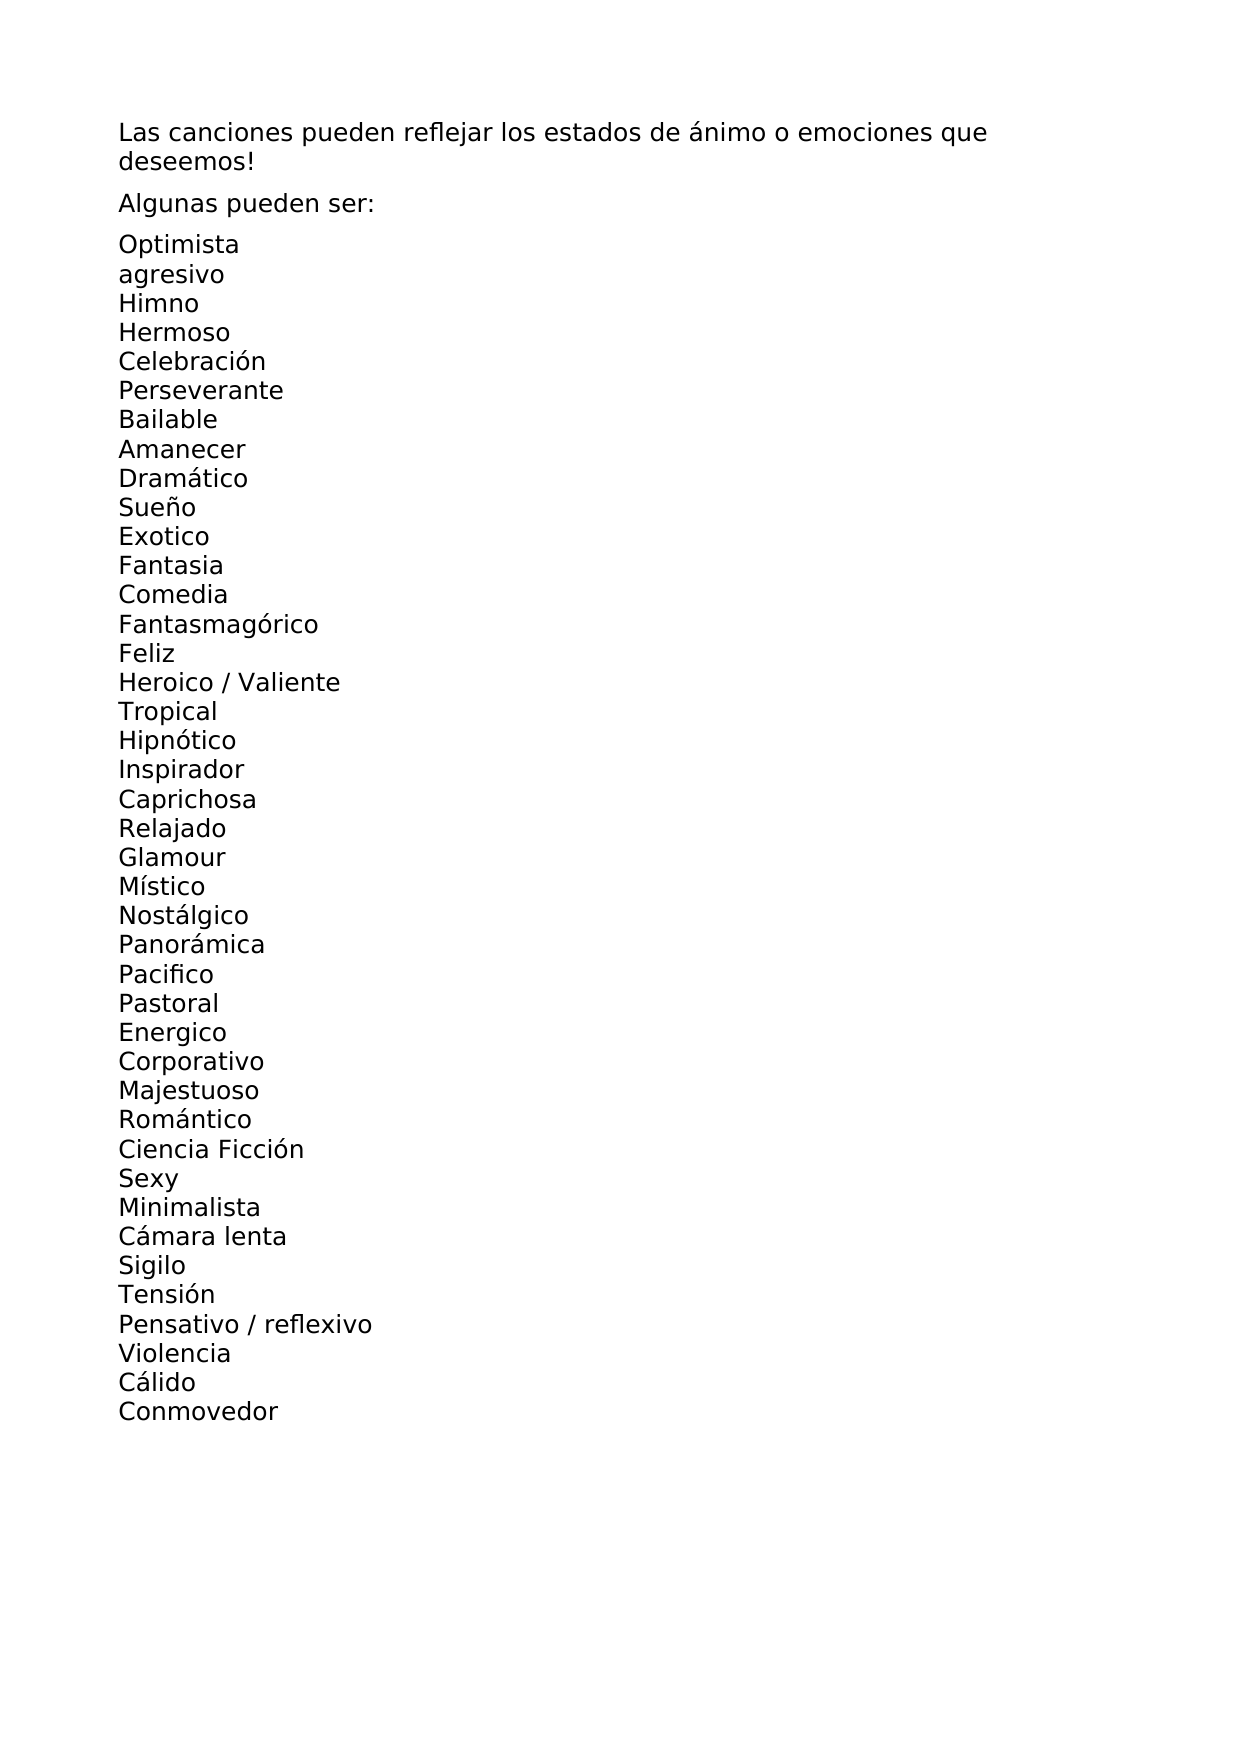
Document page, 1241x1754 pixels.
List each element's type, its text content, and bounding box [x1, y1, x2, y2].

text Optimista agresivo Himno Hermoso Celebración Perseverante Bailable Amanecer Dramático Sueño Exotico Fantasia Comedia Fantasmagórico Feliz Heroico / Valiente Tropical Hipnótico Inspirador Caprichosa Relajado Glamour Místico Nostálgico Panorámica Pacifico Pastoral Energico Corporativo Majestuoso Romántico Ciencia Ficción Sexy Minimalista Cámara lenta Sigilo Tensión Pensativo / reflexivo Violencia Cálido Conmovedor [118, 231, 1122, 1426]
text Las canciones pueden reflejar los estados de ánimo o emociones que deseemos! [118, 118, 1122, 176]
text Algunas pueden ser: [118, 189, 1122, 218]
